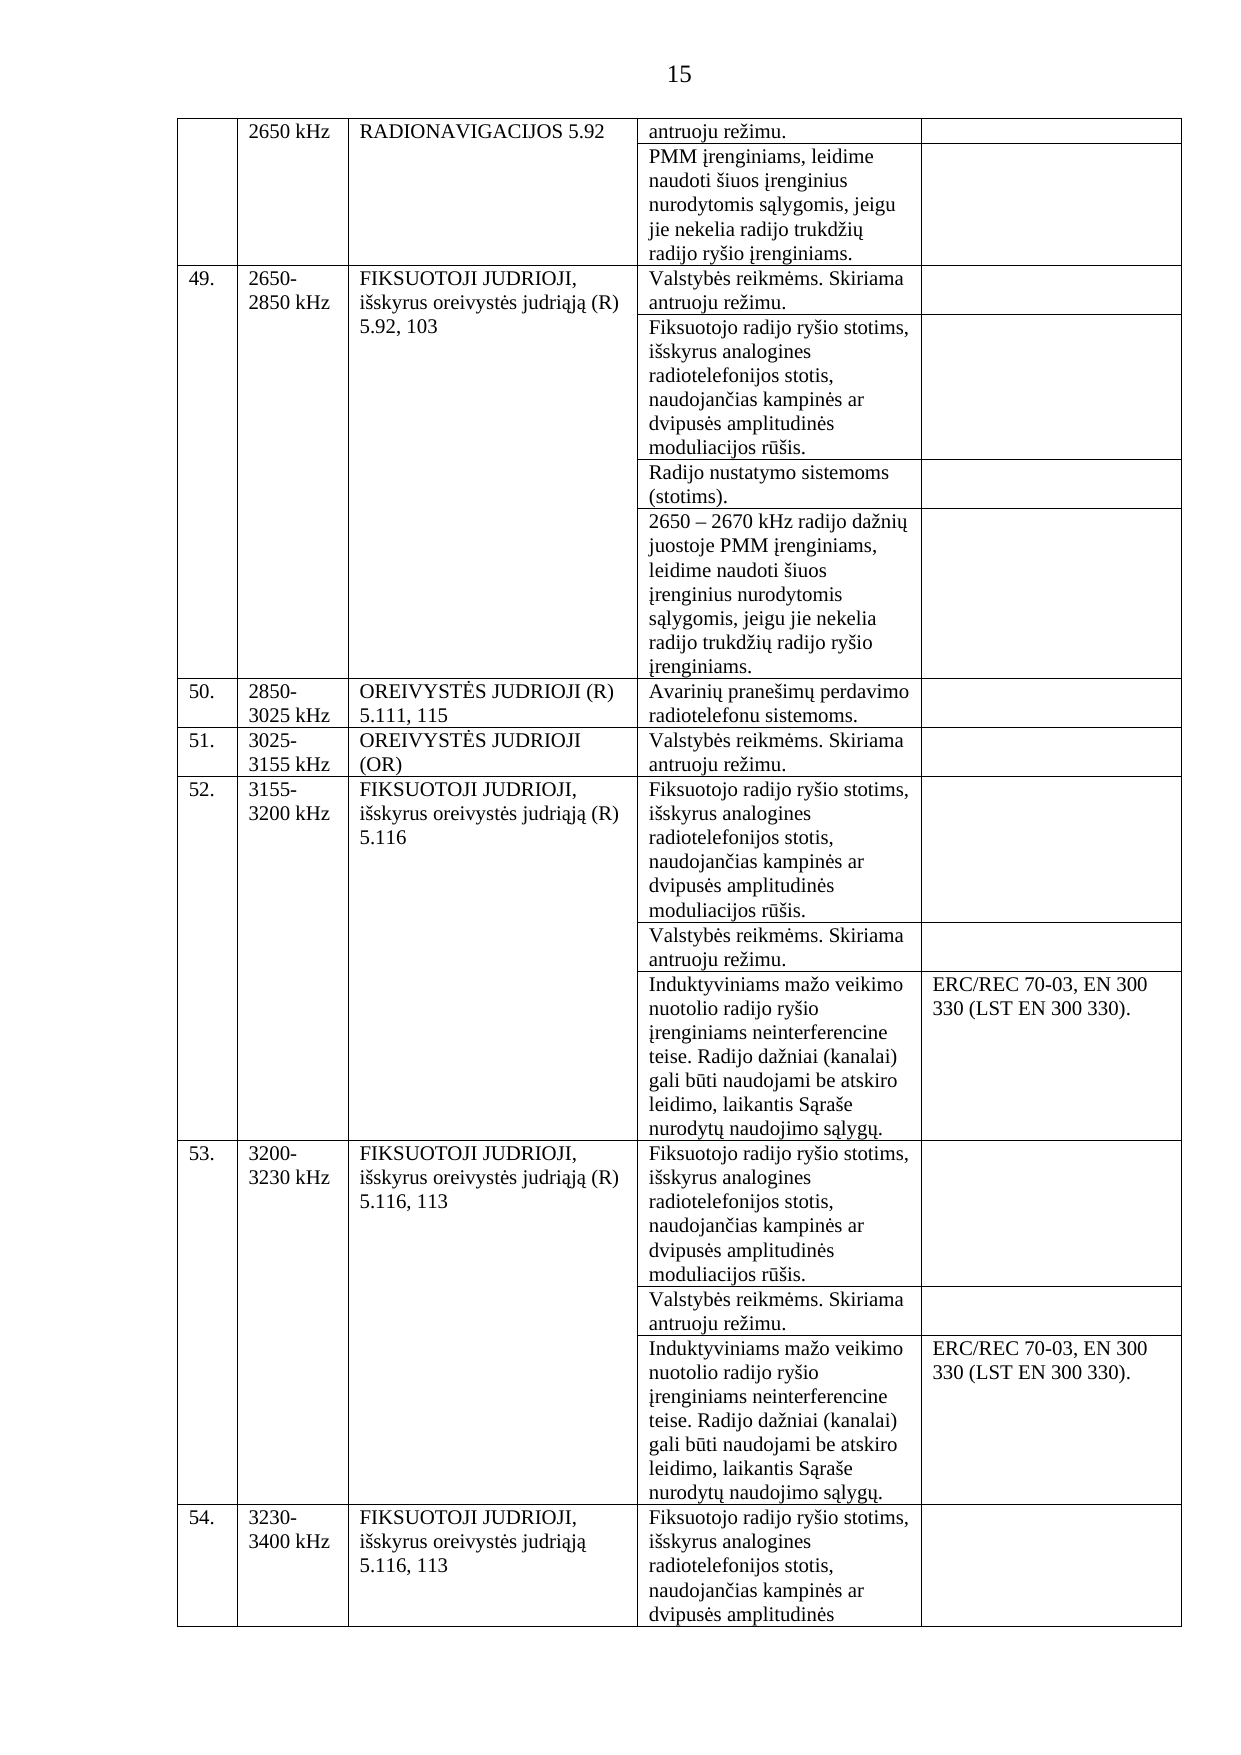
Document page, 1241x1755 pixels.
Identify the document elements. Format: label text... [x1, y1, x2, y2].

table_cell 2850-3025 kHz [238, 679, 348, 727]
table_cell 51. [178, 728, 237, 776]
table_cell [922, 679, 1181, 727]
table_cell OREIVYSTĖS JUDRIOJI (R) 5.111, 115 [349, 679, 637, 727]
table_cell [922, 509, 1181, 678]
table_cell 50. [178, 679, 237, 727]
table_cell Induktyviniams mažo veikimo nuotolio radijo ryšio įrenginiams neinterferencine teise. Radijo dažniai (kanalai) gali būti naudojami be atskiro leidimo, laikantis Sąraše nurodytų naudojimo sąlygų. [638, 1336, 921, 1504]
table_cell Valstybės reikmėms. Skiriama antruoju režimu. [638, 923, 921, 971]
table_cell Fiksuotojo radijo ryšio stotims, išskyrus analogines radiotelefonijos stotis, naudojančias kampinės ar dvipusės amplitudinės moduliacijos rūšis. [638, 315, 921, 459]
table_cell [922, 266, 1181, 314]
table_cell 52. [178, 777, 237, 1140]
table_cell Fiksuotojo radijo ryšio stotims, išskyrus analogines radiotelefonijos stotis, naudojančias kampinės ar dvipusės amplitudinės [638, 1505, 921, 1626]
table_cell OREIVYSTĖS JUDRIOJI (OR) [349, 728, 637, 776]
table_cell 2650 kHz [238, 119, 348, 264]
table_cell FIKSUOTOJI JUDRIOJI, išskyrus oreivystės judriąją (R) 5.116 [349, 777, 637, 1140]
table_cell antruoju režimu. [638, 119, 921, 143]
table_cell Valstybės reikmėms. Skiriama antruoju režimu. [638, 1287, 921, 1335]
table_cell [922, 144, 1181, 264]
table_cell Avarinių pranešimų perdavimo radiotelefonu sistemoms. [638, 679, 921, 727]
table_cell 54. [178, 1505, 237, 1626]
table_cell PMM įrenginiams, leidime naudoti šiuos įrenginius nurodytomis sąlygomis, jeigu jie nekelia radijo trukdžių radijo ryšio įrenginiams. [638, 144, 921, 264]
table_cell FIKSUOTOJI JUDRIOJI, išskyrus oreivystės judriąją (R) 5.92, 103 [349, 266, 637, 678]
table_cell [922, 1505, 1181, 1626]
table_cell 2650 – 2670 kHz radijo dažnių juostoje PMM įrenginiams, leidime naudoti šiuos įrenginius nurodytomis sąlygomis, jeigu jie nekelia radijo trukdžių radijo ryšio įrenginiams. [638, 509, 921, 678]
table_cell Induktyviniams mažo veikimo nuotolio radijo ryšio įrenginiams neinterferencine teise. Radijo dažniai (kanalai) gali būti naudojami be atskiro leidimo, laikantis Sąraše nurodytų naudojimo sąlygų. [638, 972, 921, 1140]
table_cell [922, 119, 1181, 143]
table_cell [922, 1141, 1181, 1286]
table_cell 2650-2850 kHz [238, 266, 348, 678]
table_cell 49. [178, 266, 237, 678]
table_cell Fiksuotojo radijo ryšio stotims, išskyrus analogines radiotelefonijos stotis, naudojančias kampinės ar dvipusės amplitudinės moduliacijos rūšis. [638, 777, 921, 922]
table_cell 3025-3155 kHz [238, 728, 348, 776]
table_cell [922, 728, 1181, 776]
table_cell RADIONAVIGACIJOS 5.92 [349, 119, 637, 264]
table_cell FIKSUOTOJI JUDRIOJI, išskyrus oreivystės judriąją (R) 5.116, 113 [349, 1141, 637, 1504]
table_cell Radijo nustatymo sistemoms (stotims). [638, 460, 921, 508]
table_cell 3200-3230 kHz [238, 1141, 348, 1504]
table_cell 53. [178, 1141, 237, 1504]
table_cell [922, 315, 1181, 459]
table_cell 3230-3400 kHz [238, 1505, 348, 1626]
table_cell FIKSUOTOJI JUDRIOJI, išskyrus oreivystės judriąją 5.116, 113 [349, 1505, 637, 1626]
table_cell ERC/REC 70-03, EN 300 330 (LST EN 300 330). [922, 972, 1181, 1140]
table_cell Fiksuotojo radijo ryšio stotims, išskyrus analogines radiotelefonijos stotis, naudojančias kampinės ar dvipusės amplitudinės moduliacijos rūšis. [638, 1141, 921, 1286]
table_cell 3155-3200 kHz [238, 777, 348, 1140]
table_cell Valstybės reikmėms. Skiriama antruoju režimu. [638, 266, 921, 314]
table_cell [922, 923, 1181, 971]
table_cell Valstybės reikmėms. Skiriama antruoju režimu. [638, 728, 921, 776]
table_cell ERC/REC 70-03, EN 300 330 (LST EN 300 330). [922, 1336, 1181, 1504]
table_cell [922, 1287, 1181, 1335]
table_cell [922, 460, 1181, 508]
table_cell [178, 119, 237, 264]
table_cell [922, 777, 1181, 922]
